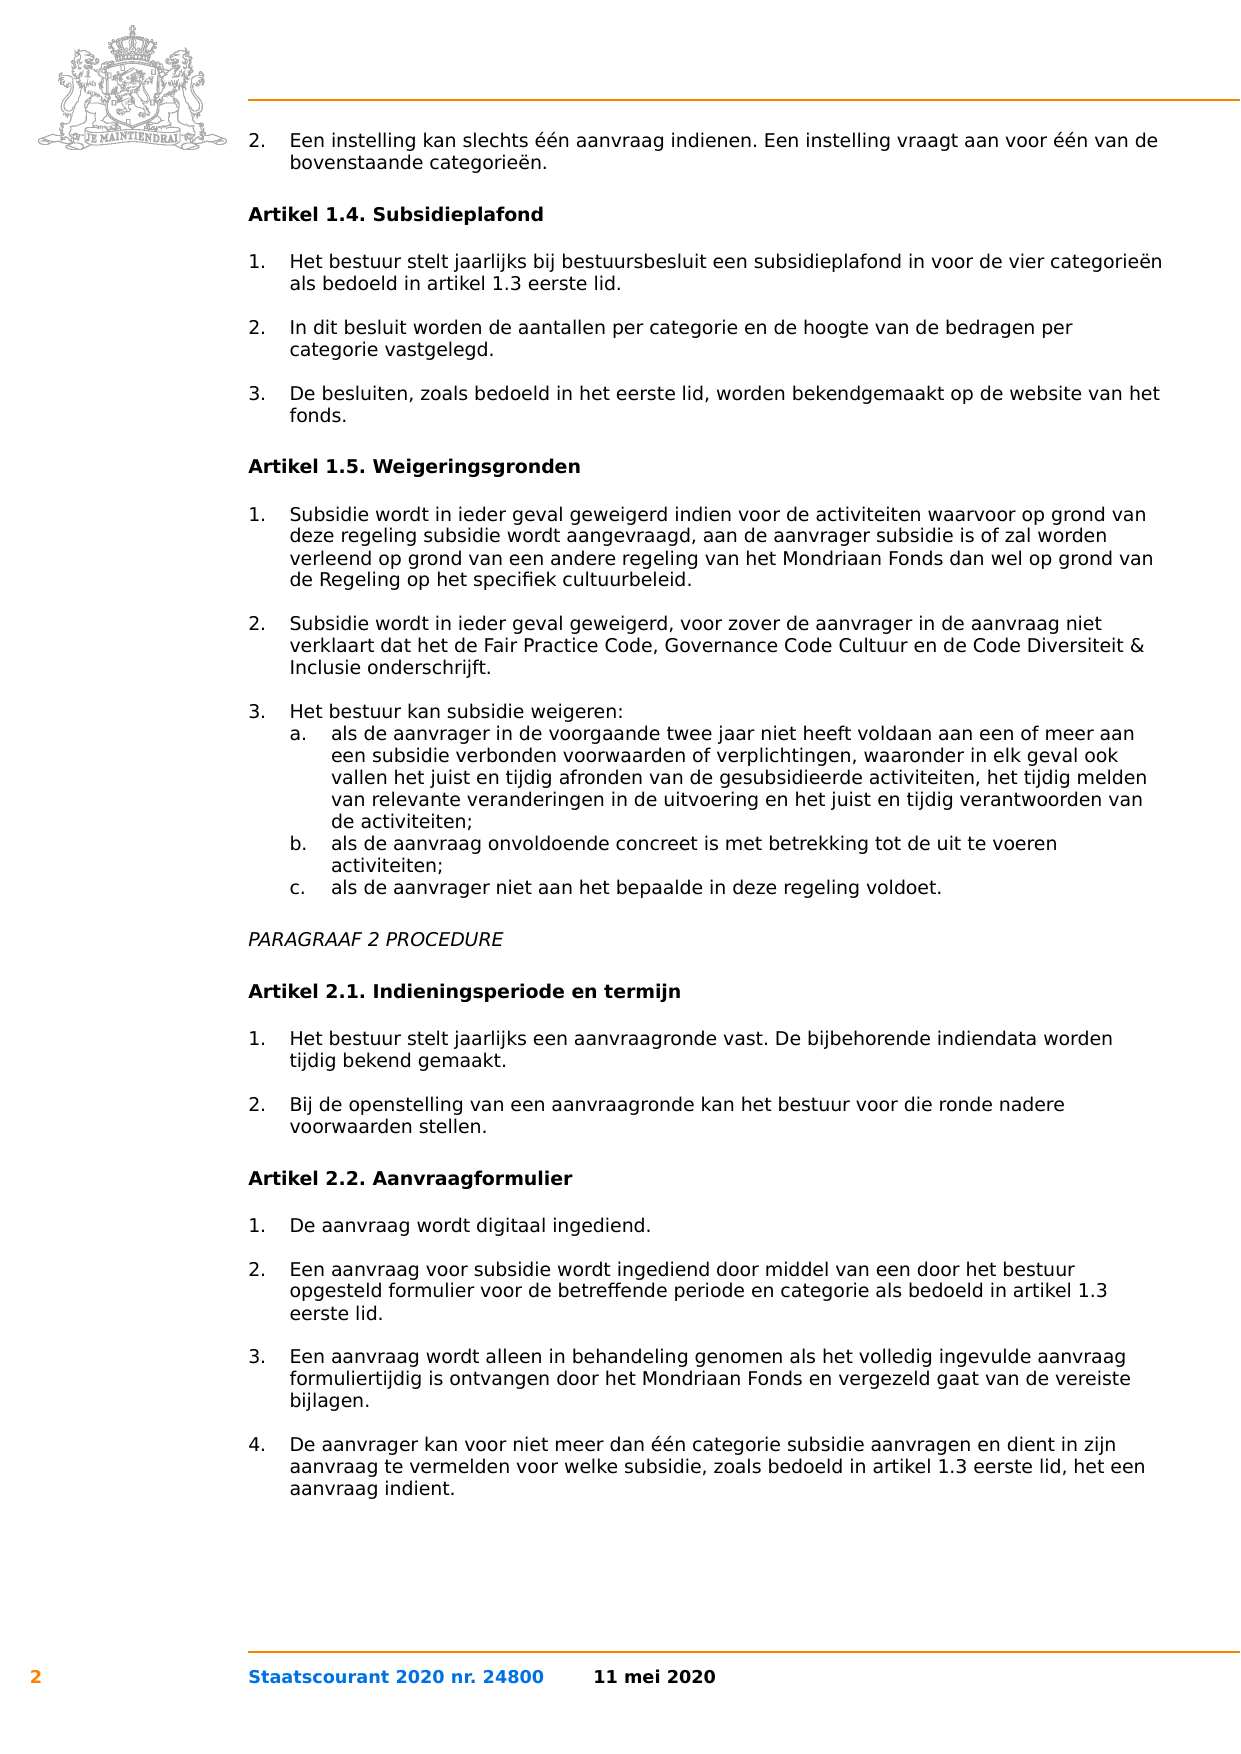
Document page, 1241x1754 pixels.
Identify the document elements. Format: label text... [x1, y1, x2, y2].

text 2. In dit besluit worden de aantallen per categorie en de hoogte van de bedragen per categorie vastgelegd. [248, 317, 1163, 361]
text 2. Een instelling kan slechts één aanvraag indienen. Een instelling vraagt aan voor één van de bovenstaande categorieën. [248, 130, 1163, 174]
picture [38, 25, 227, 150]
subtitle Artikel 1.5. Weigeringsgronden [248, 456, 1163, 478]
text 2. Bij de openstelling van een aanvraagronde kan het bestuur voor die ronde nadere voorwaarden stellen. [248, 1094, 1163, 1138]
text 1. Het bestuur stelt jaarlijks bij bestuursbesluit een subsidieplafond in voor de vier categorieën als bedoeld in artikel 1.3 eerste lid. [248, 251, 1163, 295]
text c. als de aanvrager niet aan het bepaalde in deze regeling voldoet. [289, 877, 1163, 899]
text 3. Een aanvraag wordt alleen in behandeling genomen als het volledig ingevulde aanvraag formuliertijdig is ontvangen door het Mondriaan Fonds en vergezeld gaat van de vereiste bijlagen. [248, 1346, 1163, 1412]
text 2. Subsidie wordt in ieder geval geweigerd, voor zover de aanvrager in de aanvraag niet verklaart dat het de Fair Practice Code, Governance Code Cultuur en de Code Diversiteit & Inclusie onderschrijft. [248, 613, 1163, 679]
subtitle PARAGRAAF 2 PROCEDURE [248, 929, 1163, 951]
text 3. De besluiten, zoals bedoeld in het eerste lid, worden bekendgemaakt op de website van het fonds. [248, 382, 1163, 426]
text 2. Een aanvraag voor subsidie wordt ingediend door middel van een door het bestuur opgesteld formulier voor de betreffende periode en categorie als bedoeld in artikel 1.3 eerste lid. [248, 1258, 1163, 1324]
text b. als de aanvraag onvoldoende concreet is met betrekking tot de uit te voeren activiteiten; [289, 833, 1163, 877]
text 3. Het bestuur kan subsidie weigeren: [248, 701, 1163, 723]
subtitle Artikel 2.1. Indieningsperiode en termijn [248, 981, 1163, 1003]
text 1. De aanvraag wordt digitaal ingediend. [248, 1214, 1163, 1237]
text 1. Subsidie wordt in ieder geval geweigerd indien voor de activiteiten waarvoor op grond van deze regeling subsidie wordt aangevraagd, aan de aanvrager subsidie is of zal worden verleend op grond van een andere regeling van het Mondriaan Fonds dan wel op grond van de Regeling op het specifiek cultuurbeleid. [248, 503, 1163, 591]
subtitle Artikel 1.4. Subsidieplafond [248, 204, 1163, 226]
text a. als de aanvrager in de voorgaande twee jaar niet heeft voldaan aan een of meer aan een subsidie verbonden voorwaarden of verplichtingen, waaronder in elk geval ook vallen het juist en tijdig afronden van de gesubsidieerde activiteiten, het tijdig melden van relevante veranderingen in de uitvoering en het juist en tijdig verantwoorden van de activiteiten; [289, 723, 1163, 833]
subtitle Artikel 2.2. Aanvraagformulier [248, 1168, 1163, 1189]
text 4. De aanvrager kan voor niet meer dan één categorie subsidie aanvragen en dient in zijn aanvraag te vermelden voor welke subsidie, zoals bedoeld in artikel 1.3 eerste lid, het een aanvraag indient. [248, 1434, 1163, 1500]
text 1. Het bestuur stelt jaarlijks een aanvraagronde vast. De bijbehorende indiendata worden tijdig bekend gemaakt. [248, 1028, 1163, 1072]
